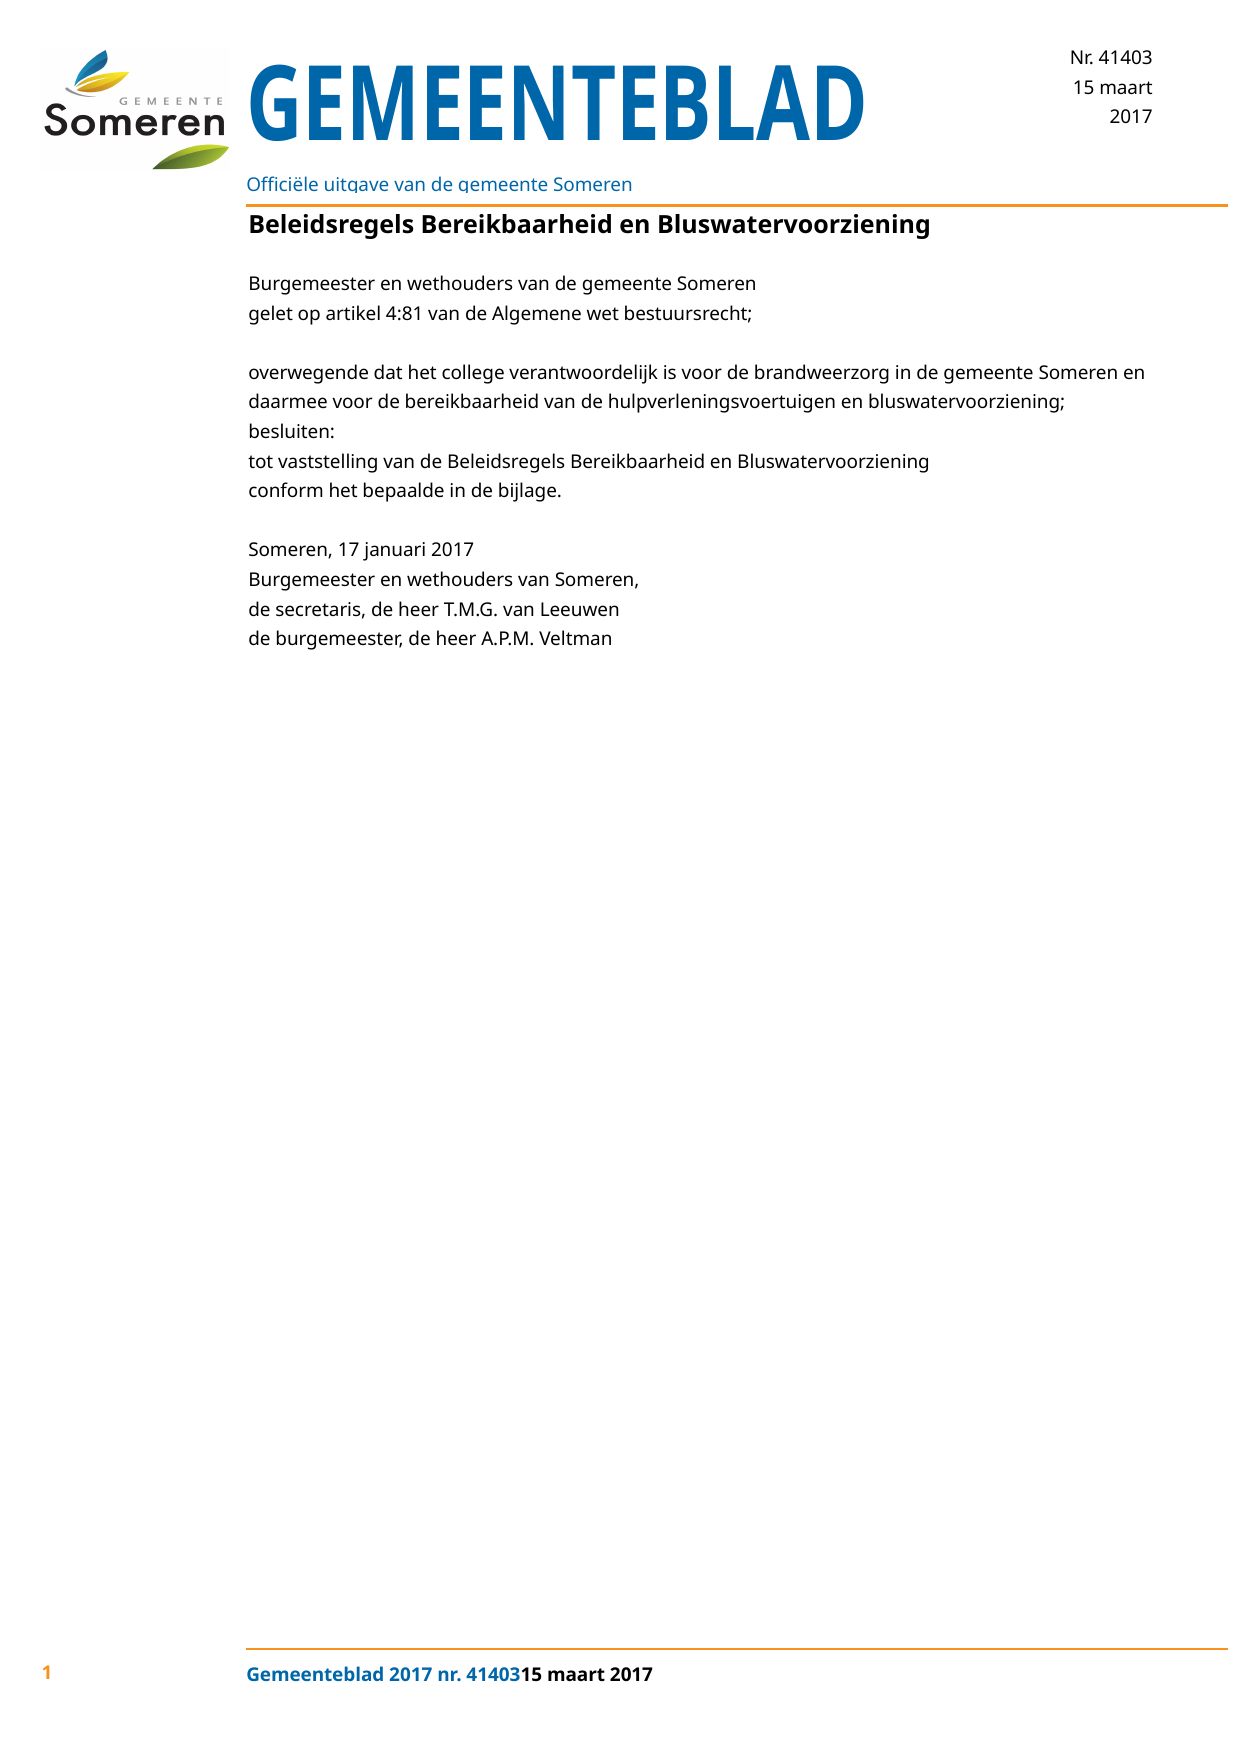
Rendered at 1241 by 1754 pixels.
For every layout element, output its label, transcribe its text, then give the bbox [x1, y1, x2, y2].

text de burgemeester, de heer A.P.M. Veltman [248, 625, 1152, 651]
text gelet op artikel 4:81 van de Algemene wet bestuursrecht; [248, 300, 1152, 326]
text Burgemeester en wethouders van de gemeente Someren [248, 270, 1152, 296]
text besluiten: [248, 418, 1152, 444]
text overwegende dat het college verantwoordelijk is voor de brandweerzorg in de gemeente Someren en daarmee voor de bereikbaarheid van de hulpverleningsvoertuigen en bluswatervoorziening; [248, 359, 1152, 414]
text tot vaststelling van de Beleidsregels Bereikbaarheid en Bluswatervoorziening [248, 448, 1152, 473]
text conform het bepaalde in de bijlage. [248, 477, 1152, 503]
text Someren, 17 januari 2017 [248, 537, 1152, 562]
picture [41, 47, 231, 172]
text de secretaris, de heer T.M.G. van Leeuwen [248, 596, 1152, 621]
text Beleidsregels Bereikbaarheid en Bluswatervoorziening [248, 207, 1152, 241]
text Burgemeester en wethouders van Someren, [248, 566, 1152, 592]
